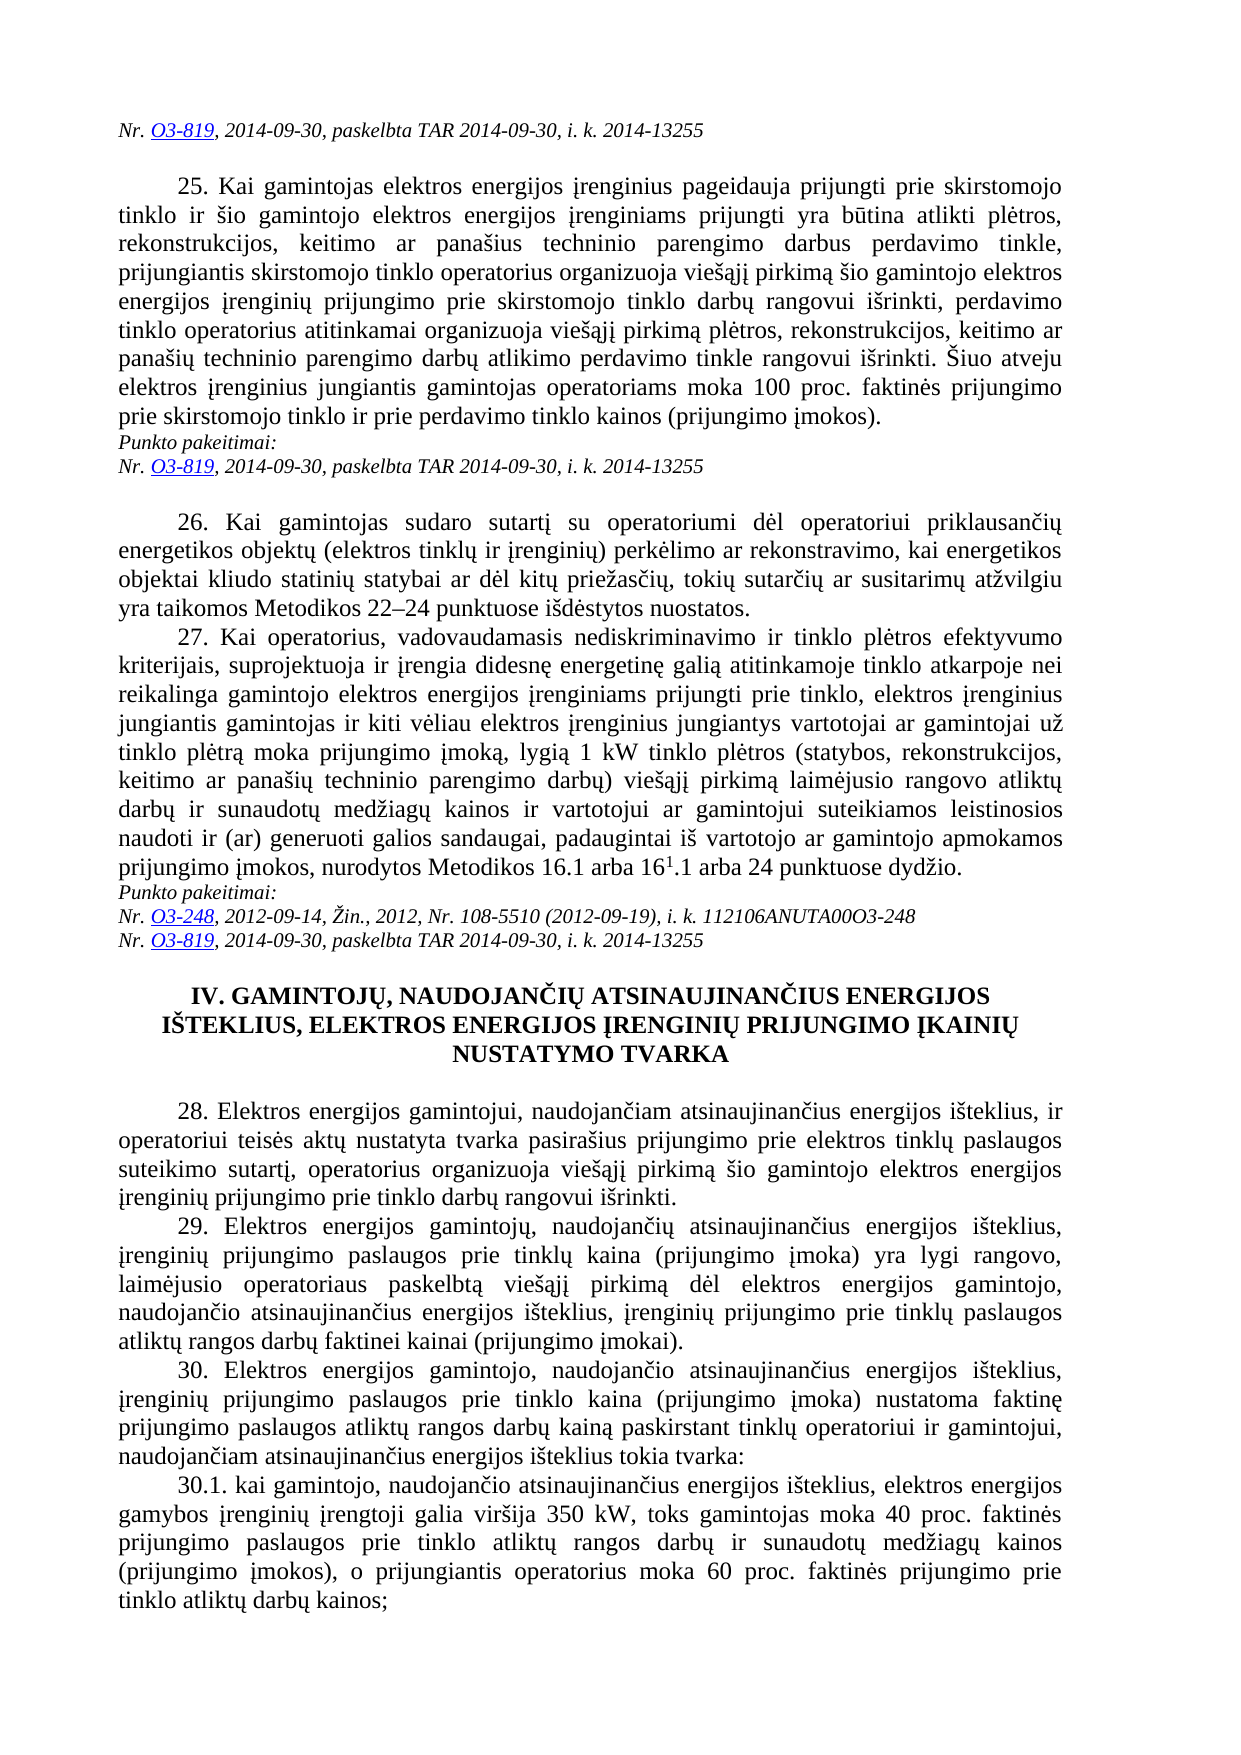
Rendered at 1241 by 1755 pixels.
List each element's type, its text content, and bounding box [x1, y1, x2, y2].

text 28. Elektros energijos gamintojui, naudojančiam atsinaujinančius energijos išteklius, ir operatoriui teisės aktų nustatyta tvarka pasirašius prijungimo prie elektros tinklų paslaugos suteikimo sutartį, operatorius organizuoja viešąjį pirkimą šio gamintojo elektros energijos įrenginių prijungimo prie tinklo darbų rangovui išrinkti. [118, 1096, 1063, 1211]
text 30. Elektros energijos gamintojo, naudojančio atsinaujinančius energijos išteklius, įrenginių prijungimo paslaugos prie tinklo kaina (prijungimo įmoka) nustatoma faktinę prijungimo paslaugos atliktų rangos darbų kainą paskirstant tinklų operatoriui ir gamintojui, naudojančiam atsinaujinančius energijos išteklius tokia tvarka: [118, 1355, 1063, 1470]
text Nr. O3-248, 2012-09-14, Žin., 2012, Nr. 108-5510 (2012-09-19), i. k. 112106ANUTA00O3-248 [118, 904, 1063, 928]
text 27. Kai operatorius, vadovaudamasis nediskriminavimo ir tinklo plėtros efektyvumo kriterijais, suprojektuoja ir įrengia didesnę energetinę galią atitinkamoje tinklo atkarpoje nei reikalinga gamintojo elektros energijos įrenginiams prijungti prie tinklo, elektros įrenginius jungiantis gamintojas ir kiti vėliau elektros įrenginius jungiantys vartotojai ar gamintojai už tinklo plėtrą moka prijungimo įmoką, lygią 1 kW tinklo plėtros (statybos, rekonstrukcijos, keitimo ar panašių techninio parengimo darbų) viešąjį pirkimą laimėjusio rangovo atliktų darbų ir sunaudotų medžiagų kainos ir vartotojui ar gamintojui suteikiamos leistinosios naudoti ir (ar) generuoti galios sandaugai, padaugintai iš vartotojo ar gamintojo apmokamos prijungimo įmokos, nurodytos Metodikos 16.1 arba 161.1 arba 24 punktuose dydžio. [118, 622, 1063, 880]
text 25. Kai gamintojas elektros energijos įrenginius pageidauja prijungti prie skirstomojo tinklo ir šio gamintojo elektros energijos įrenginiams prijungti yra būtina atlikti plėtros, rekonstrukcijos, keitimo ar panašius techninio parengimo darbus perdavimo tinkle, prijungiantis skirstomojo tinklo operatorius organizuoja viešąjį pirkimą šio gamintojo elektros energijos įrenginių prijungimo prie skirstomojo tinklo darbų rangovui išrinkti, perdavimo tinklo operatorius atitinkamai organizuoja viešąjį pirkimą plėtros, rekonstrukcijos, keitimo ar panašių techninio parengimo darbų atlikimo perdavimo tinkle rangovui išrinkti. Šiuo atveju elektros įrenginius jungiantis gamintojas operatoriams moka 100 proc. faktinės prijungimo prie skirstomojo tinklo ir prie perdavimo tinklo kainos (prijungimo įmokos). [118, 171, 1063, 430]
text Nr. O3-819, 2014-09-30, paskelbta TAR 2014-09-30, i. k. 2014-13255 [118, 454, 1063, 478]
text 26. Kai gamintojas sudaro sutartį su operatoriumi dėl operatoriui priklausančių energetikos objektų (elektros tinklų ir įrenginių) perkėlimo ar rekonstravimo, kai energetikos objektai kliudo statinių statybai ar dėl kitų priežasčių, tokių sutarčių ar susitarimų atžvilgiu yra taikomos Metodikos 22–24 punktuose išdėstytos nuostatos. [118, 507, 1063, 622]
text Punkto pakeitimai: [118, 880, 1063, 904]
text Nr. O3-819, 2014-09-30, paskelbta TAR 2014-09-30, i. k. 2014-13255 [118, 928, 1063, 952]
text 29. Elektros energijos gamintojų, naudojančių atsinaujinančius energijos išteklius, įrenginių prijungimo paslaugos prie tinklų kaina (prijungimo įmoka) yra lygi rangovo, laimėjusio operatoriaus paskelbtą viešąjį pirkimą dėl elektros energijos gamintojo, naudojančio atsinaujinančius energijos išteklius, įrenginių prijungimo prie tinklų paslaugos atliktų rangos darbų faktinei kainai (prijungimo įmokai). [118, 1211, 1063, 1355]
text IV. GAMINTOJŲ, NAUDOJANČIŲ atsinaujinančius energijos išteklius, ELEKTROS ENERGIJOS ĮRENGINIŲ PRIJUNGIMO ĮKAINIŲ NUSTATYMO TVARKA [118, 981, 1063, 1067]
text Punkto pakeitimai: [118, 430, 1063, 454]
text Nr. O3-819, 2014-09-30, paskelbta TAR 2014-09-30, i. k. 2014-13255 [118, 118, 1063, 142]
text 30.1. kai gamintojo, naudojančio atsinaujinančius energijos išteklius, elektros energijos gamybos įrenginių įrengtoji galia viršija 350 kW, toks gamintojas moka 40 proc. faktinės prijungimo paslaugos prie tinklo atliktų rangos darbų ir sunaudotų medžiagų kainos (prijungimo įmokos), o prijungiantis operatorius moka 60 proc. faktinės prijungimo prie tinklo atliktų darbų kainos; [118, 1470, 1063, 1614]
